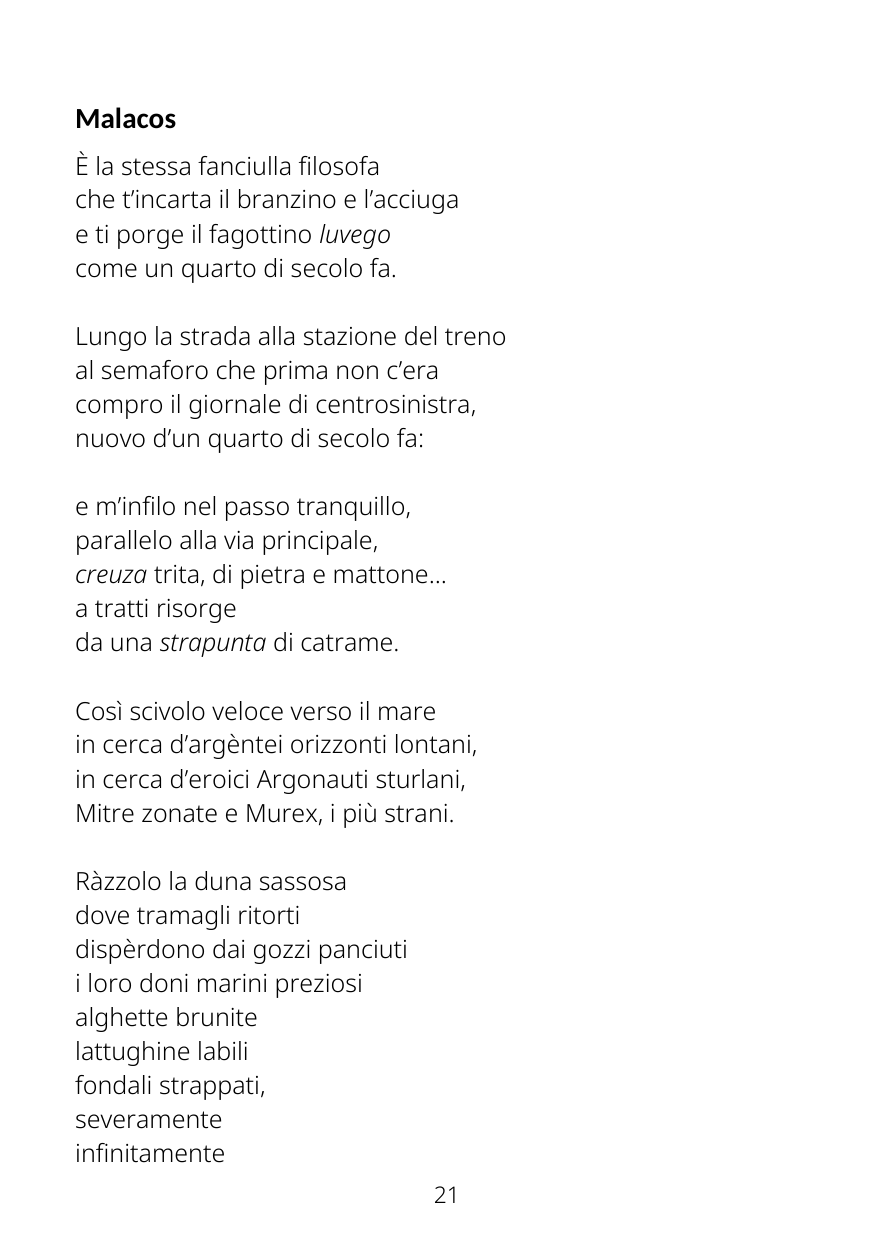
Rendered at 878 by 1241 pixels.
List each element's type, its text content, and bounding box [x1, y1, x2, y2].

text alghette brunite [75, 1000, 806, 1034]
text lattughine labili [75, 1034, 806, 1068]
text Lungo la strada alla stazione del treno [75, 318, 806, 352]
text da una strapunta di catrame. [75, 625, 806, 659]
text i loro doni marini preziosi [75, 966, 806, 1000]
text fondali strappati, [75, 1068, 806, 1102]
text compro il giornale di centrosinistra, [75, 387, 806, 421]
text creuza trita, di pietra e mattone... [75, 557, 806, 591]
text È la stessa fanciulla filosofa [75, 148, 806, 182]
text dispèrdono dai gozzi panciuti [75, 932, 806, 966]
text Mitre zonate e Murex, i più strani. [75, 795, 806, 829]
text che t’incarta il branzino e l’acciuga [75, 182, 806, 216]
text in cerca d’eroici Argonauti sturlani, [75, 761, 806, 795]
text Così scivolo veloce verso il mare [75, 693, 806, 727]
text a tratti risorge [75, 591, 806, 625]
text come un quarto di secolo fa. [75, 250, 806, 284]
text nuovo d’un quarto di secolo fa: [75, 421, 806, 455]
text dove tramagli ritorti [75, 897, 806, 932]
text e ti porge il fagottino luvego [75, 216, 806, 250]
text e m’infilo nel passo tranquillo, [75, 489, 806, 523]
text severamente [75, 1102, 806, 1136]
text in cerca d’argèntei orizzonti lontani, [75, 727, 806, 761]
text infinitamente [75, 1136, 806, 1170]
subtitle Malacos [75, 100, 818, 136]
text al semaforo che prima non c’era [75, 352, 806, 387]
text Ràzzolo la duna sassosa [75, 863, 806, 897]
text parallelo alla via principale, [75, 523, 806, 557]
